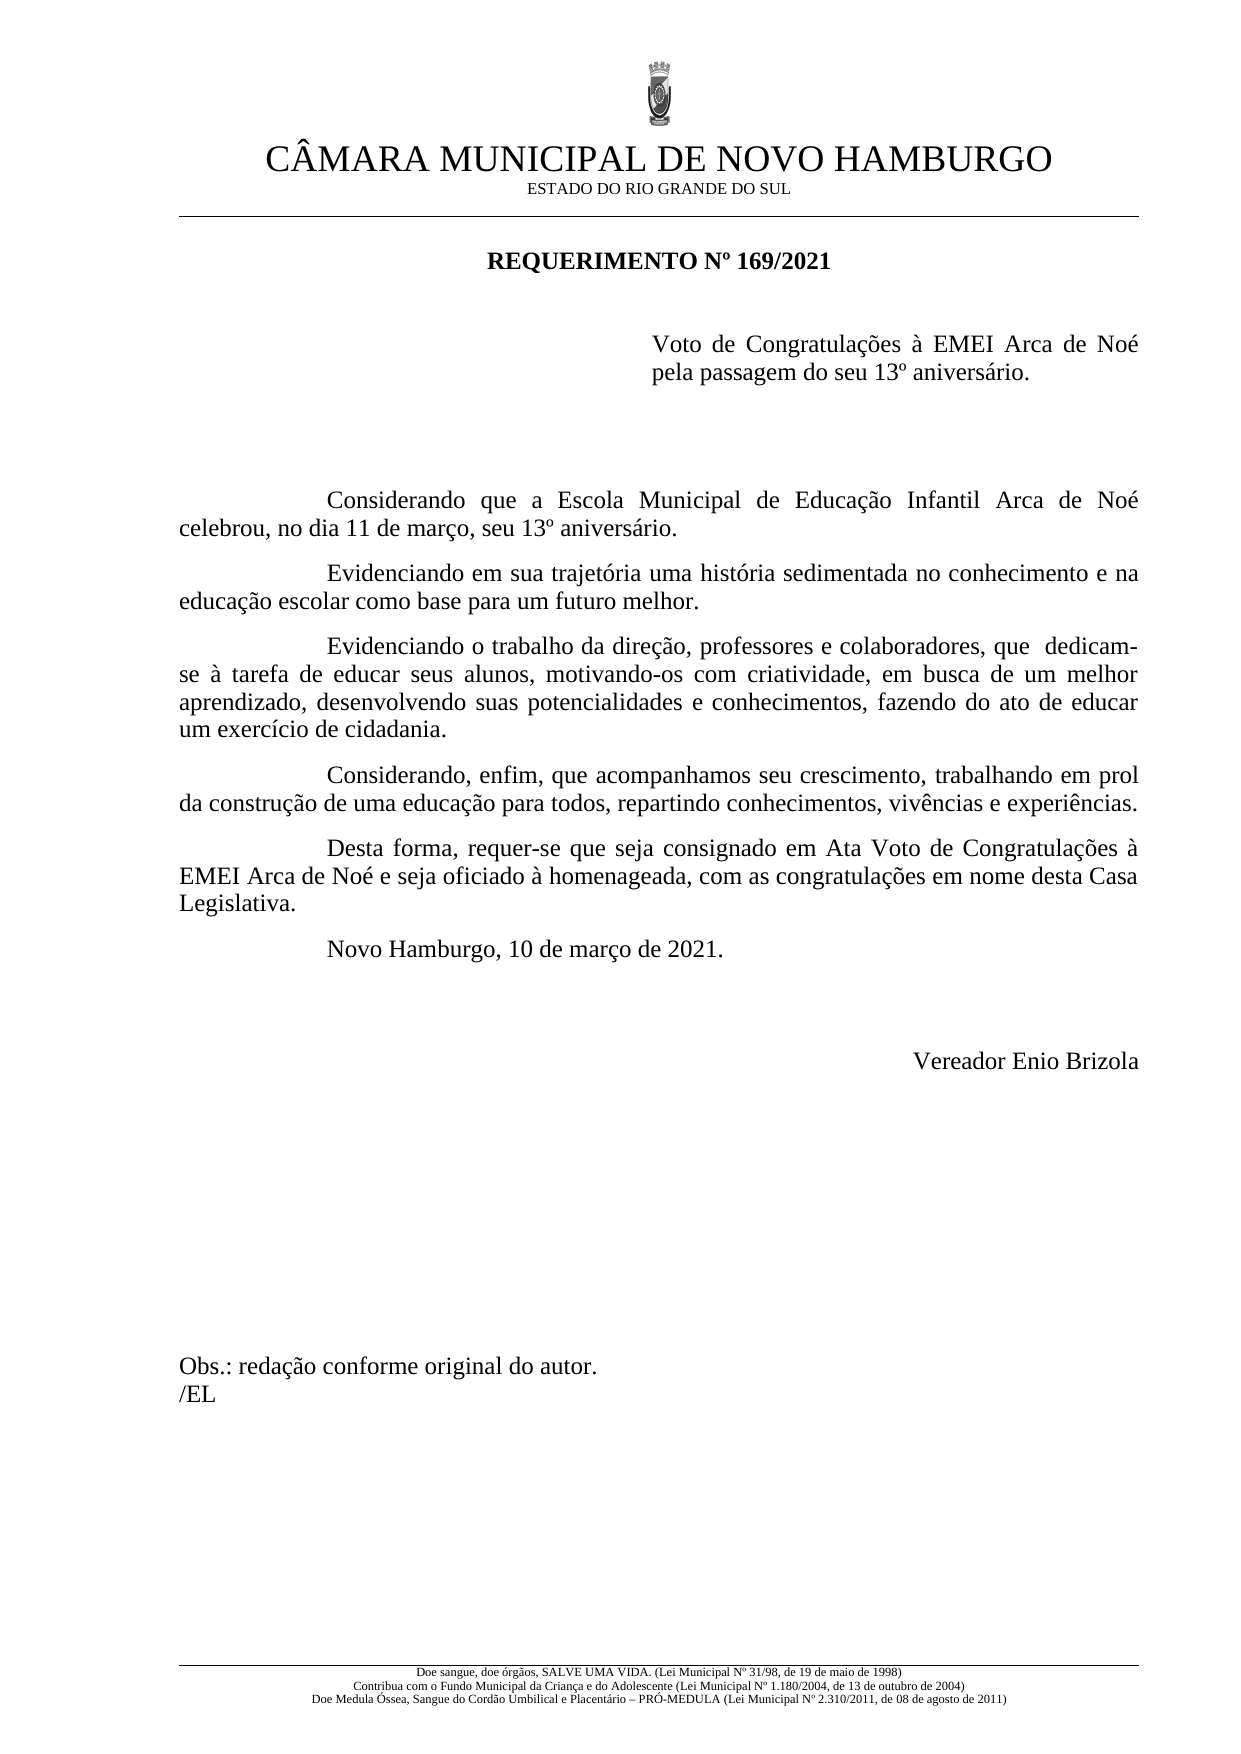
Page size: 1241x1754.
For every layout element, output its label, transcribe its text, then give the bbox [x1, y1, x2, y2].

text Evidenciando em sua trajetória uma história sedimentada no conhecimento e na educação escolar como base para um futuro melhor. [179, 559, 1139, 615]
text Evidenciando o trabalho da direção, professores e colaboradores, que dedicam-se à tarefa de educar seus alunos, motivando-os com criatividade, em busca de um melhor aprendizado, desenvolvendo suas potencialidades e conhecimentos, fazendo do ato de educar um exercício de cidadania. [179, 632, 1139, 743]
text Considerando, enfim, que acompanhamos seu crescimento, trabalhando em prol da construção de uma educação para todos, repartindo conhecimentos, vivências e experiências. [179, 761, 1139, 816]
text Considerando que a Escola Municipal de Educação Infantil Arca de Noé celebrou, no dia 11 de março, seu 13º aniversário. [179, 486, 1139, 542]
text Voto de Congratulações à EMEI Arca de Noé pela passagem do seu 13º aniversário. [652, 330, 1139, 385]
text /EL [179, 1380, 1139, 1407]
text REQUERIMENTO Nº 169/2021 [179, 247, 1139, 274]
text Obs.: redação conforme original do autor. [179, 1352, 1139, 1380]
text Desta forma, requer-se que seja consignado em Ata Voto de Congratulações à EMEI Arca de Noé e seja oficiado à homenageada, com as congratulações em nome desta Casa Legislativa. [179, 834, 1139, 917]
text Novo Hamburgo, 10 de março de 2021. [179, 935, 1139, 963]
text Vereador Enio Brizola [179, 1047, 1139, 1075]
